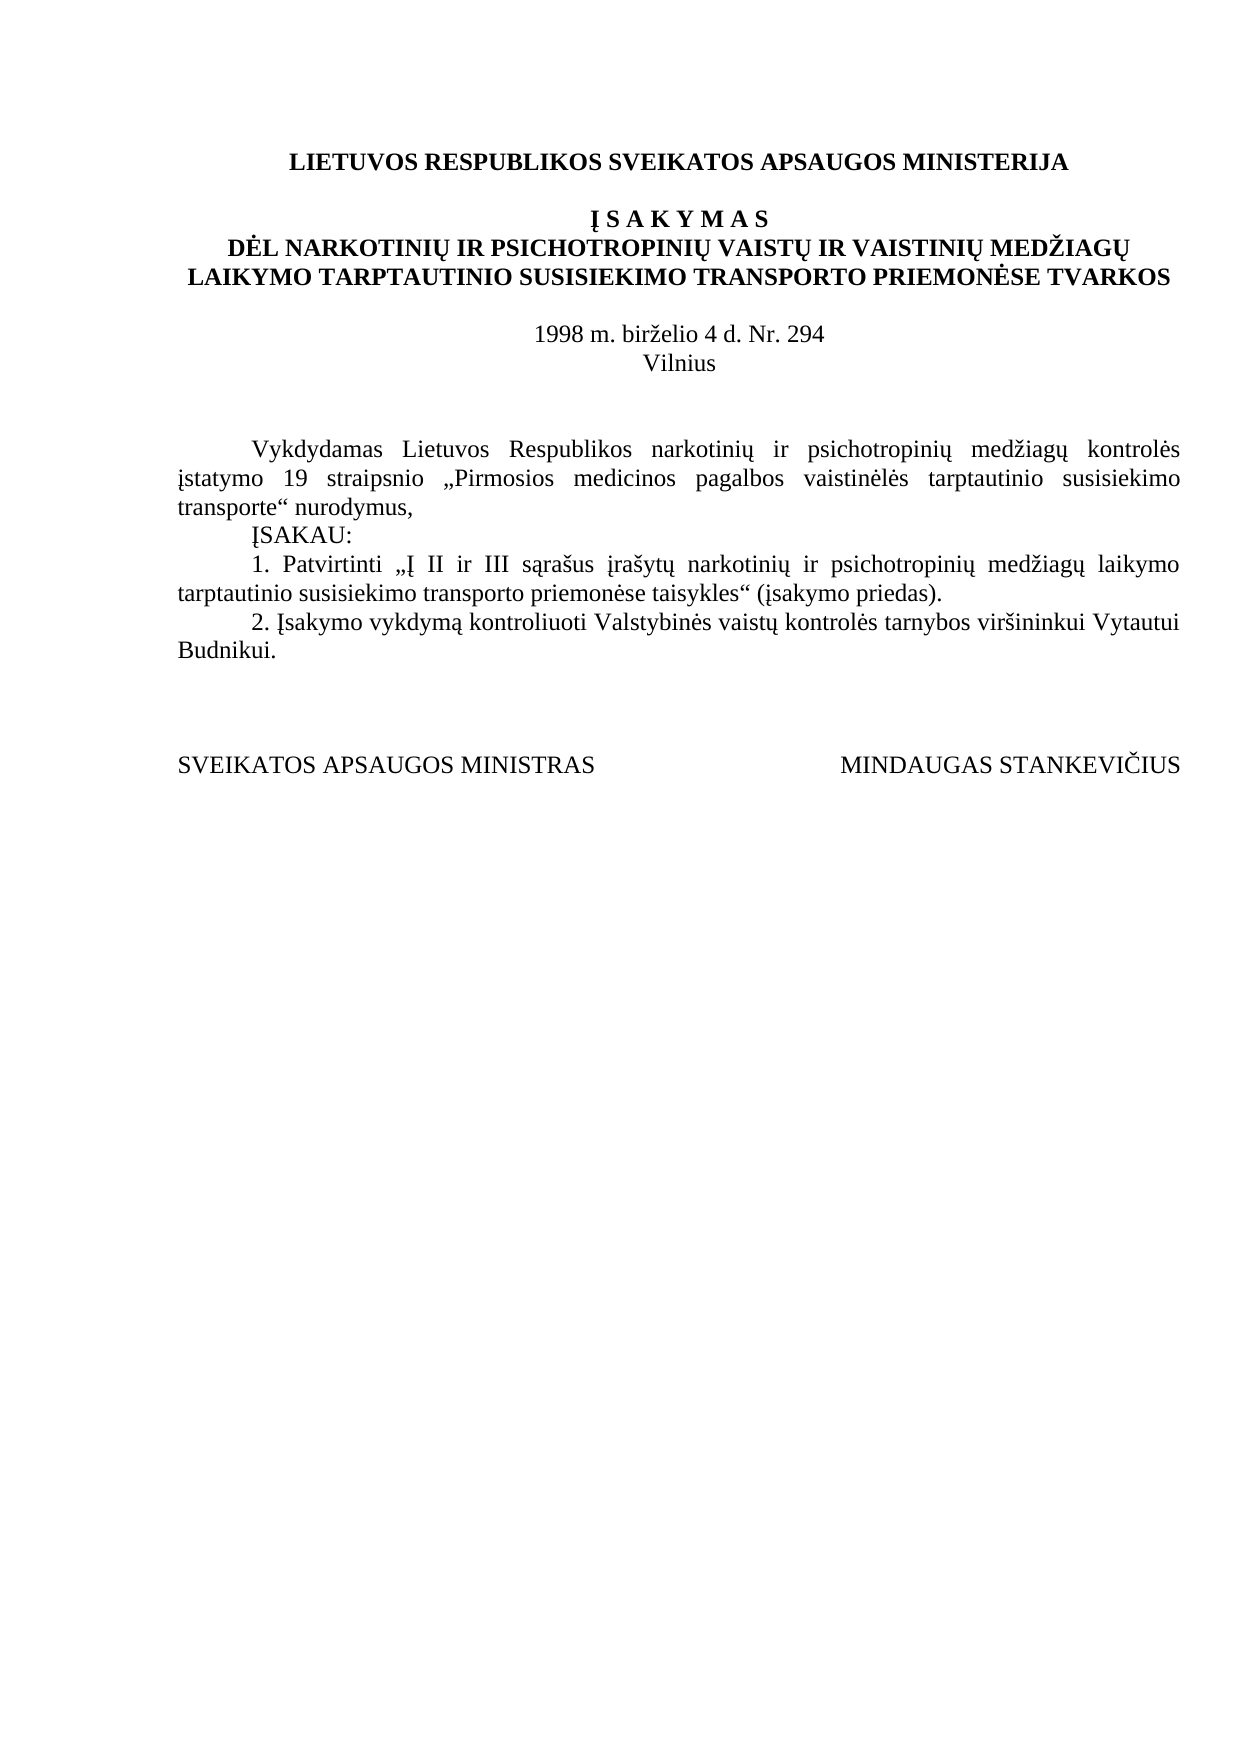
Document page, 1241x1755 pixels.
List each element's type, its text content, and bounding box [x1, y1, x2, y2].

text 1. Patvirtinti „Į II ir III sąrašus įrašytų narkotinių ir psichotropinių medžiagų laikymo tarptautinio susisiekimo transporto priemonėse taisykles“ (įsakymo priedas). [177, 549, 1181, 607]
text 2. Įsakymo vykdymą kontroliuoti Valstybinės vaistų kontrolės tarnybos viršininkui Vytautui Budnikui. [177, 607, 1181, 664]
text ĮSAKAU: [177, 521, 1181, 549]
text SVEIKATOS APSAUGOS MINISTRAS MINDAUGAS STANKEVIČIUS [177, 751, 1181, 779]
text Vykdydamas Lietuvos Respublikos narkotinių ir psichotropinių medžiagų kontrolės įstatymo 19 straipsnio „Pirmosios medicinos pagalbos vaistinėlės tarptautinio susisiekimo transporte“ nurodymus, [177, 434, 1181, 521]
text 1998 m. birželio 4 d. Nr. 294 [177, 319, 1181, 348]
text Vilnius [177, 348, 1181, 377]
text Į S A K Y M A S [177, 204, 1181, 233]
text DĖL NARKOTINIŲ IR PSICHOTROPINIŲ VAISTŲ IR VAISTINIŲ MEDŽIAGŲ LAIKYMO TARPTAUTINIO SUSISIEKIMO TRANSPORTO PRIEMONĖSE TVARKOS [177, 233, 1181, 291]
text LIETUVOS RESPUBLIKOS SVEIKATOS APSAUGOS MINISTERIJA [177, 147, 1181, 176]
